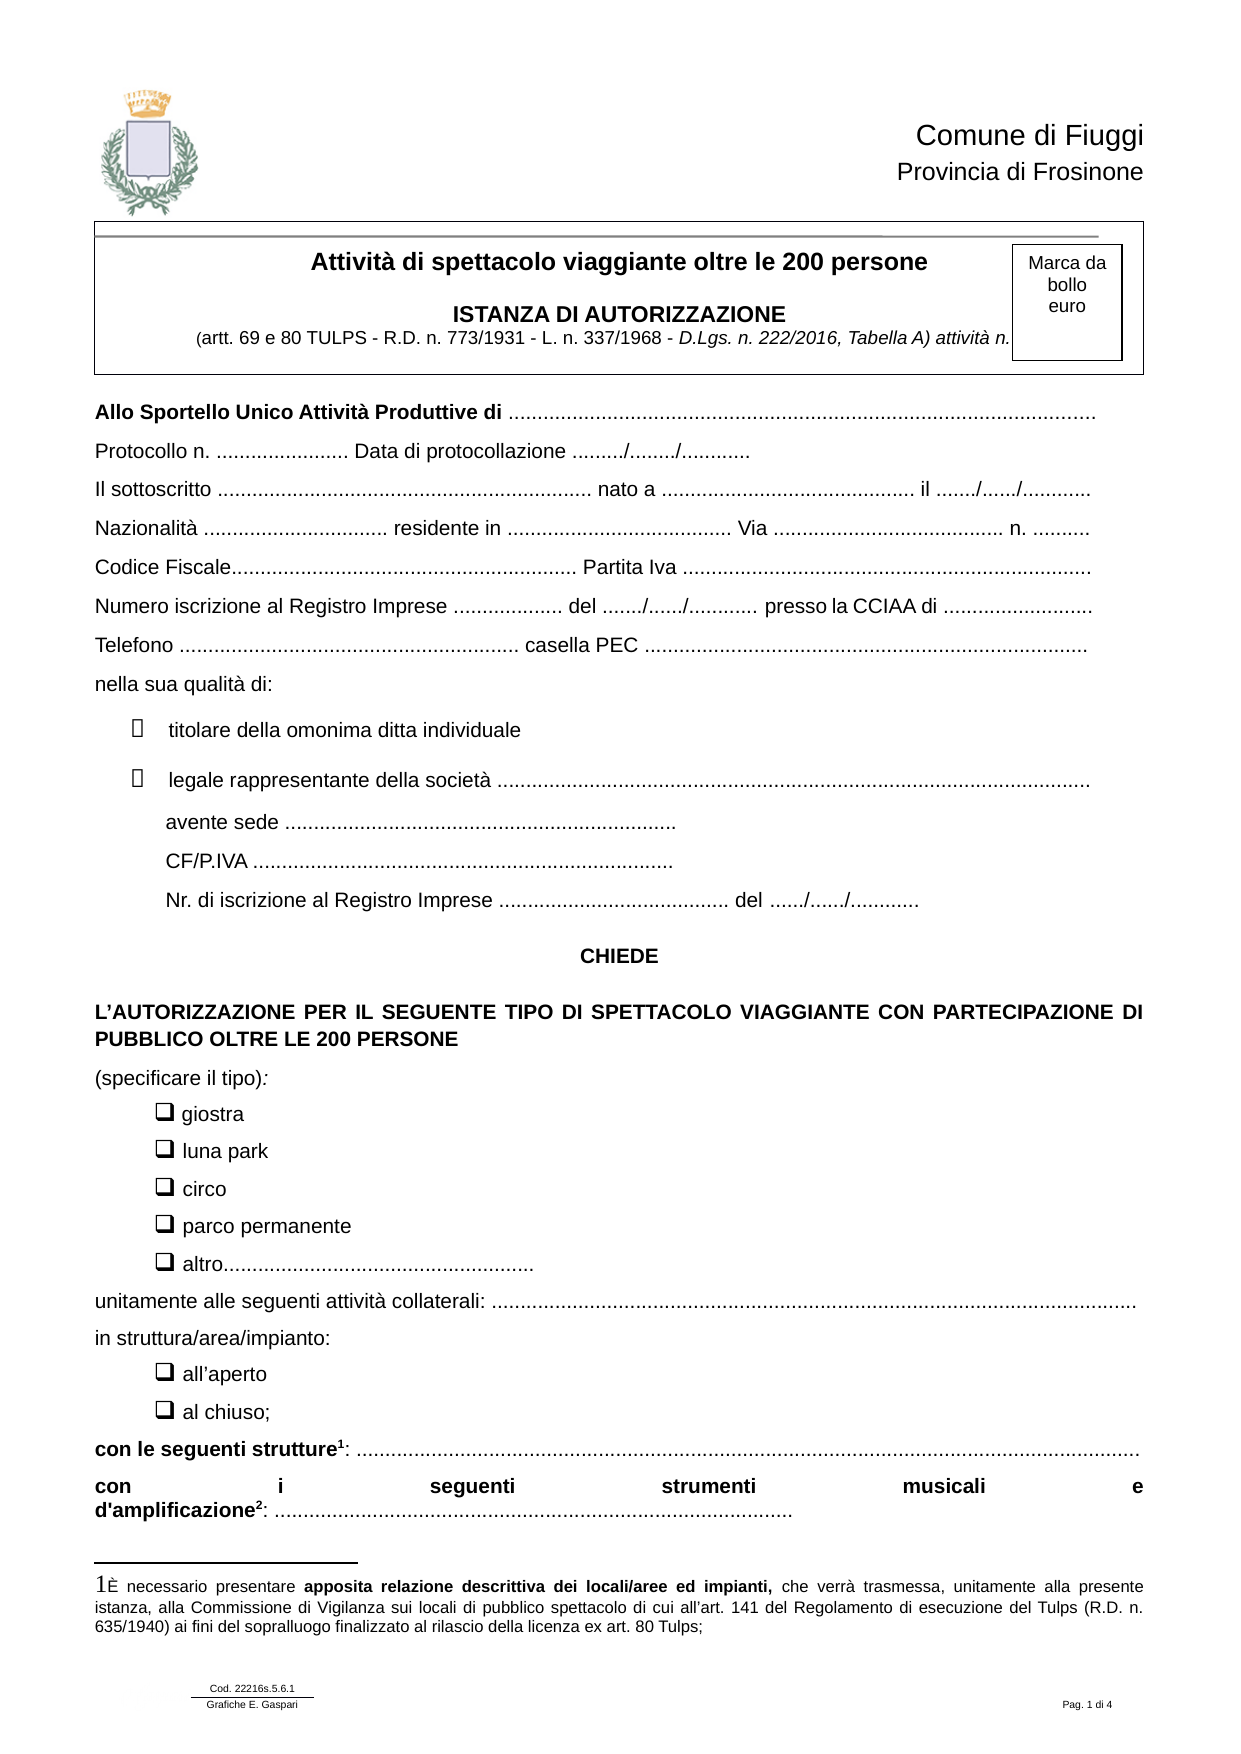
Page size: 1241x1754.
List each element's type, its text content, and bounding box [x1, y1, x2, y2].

text L’AUTORIZZAZIONE PER IL SEGUENTE TIPO DI SPETTACOLO VIAGGIANTE CON PARTECIPAZIONE DI PUBBLICO OLTRE LE 200 PERSONE [94, 1000, 1144, 1051]
text Allo Sportello Unico Attività Produttive di [94, 399, 1144, 423]
text  giostra [153, 1102, 1144, 1127]
text Codice Fiscale............................................................ Partita Iva ....................................................................... [94, 555, 1144, 579]
text unitamente alle seguenti attività collaterali: ................................................................................................................ [94, 1289, 1144, 1313]
text Protocollo n. ....................... Data di protocollazione ........./......../............ [94, 438, 1144, 462]
text  luna park [153, 1139, 1144, 1164]
text È necessario presentare apposita relazione descrittiva dei locali/aree ed impianti, che verrà trasmessa, unitamente alla presente istanza, alla Commissione di Vigilanza sui locali di pubblico spettacolo di cui all’art. 141 del Regolamento di esecuzione del Tulps (R.D. n. 635/1940) ai fini del sopralluogo finalizzato al rilascio della licenza ex art. 80 Tulps; [94, 1569, 1144, 1636]
text Il sottoscritto ................................................................. nato a ............................................ il ......./....../............ [94, 477, 1144, 501]
text in struttura/area/impianto: [94, 1326, 1144, 1350]
text CHIEDE [94, 944, 1144, 968]
text con i seguenti strumenti musicali e d'amplificazione: .......................................................................................... [94, 1474, 1144, 1522]
text  legale rappresentante della società ....................................................................................................... [130, 760, 1144, 794]
text  al chiuso; [153, 1400, 1144, 1425]
text Nr. di iscrizione al Registro Imprese ........................................ del ....../....../............ [165, 888, 1144, 912]
text nella sua qualità di: [94, 672, 1144, 696]
text  parco permanente [153, 1214, 1144, 1239]
picture [98, 87, 200, 219]
text Comune di Fiuggi [200, 118, 1144, 152]
text  all’aperto [153, 1362, 1144, 1387]
text Provincia di Frosinone [200, 157, 1144, 185]
text avente sede .................................................................... [165, 810, 1144, 834]
text Telefono ........................................................... casella PEC ............................................................................. [94, 633, 1144, 657]
text  altro...................................................... [153, 1252, 1144, 1277]
text  circo [153, 1177, 1144, 1202]
text Numero iscrizione al Registro Imprese ................... del ......./....../............ presso la CCIAA di .......................... [94, 594, 1144, 618]
text Nazionalità ................................ residente in ....................................... Via ........................................ n. .......... [94, 516, 1144, 540]
text CF/P.IVA ......................................................................... [165, 849, 1144, 873]
text  titolare della omonima ditta individuale [130, 710, 1144, 744]
table_header Attività di spettacolo viaggiante oltre le 200 persone ISTANZA DI AUTORIZZAZIONE (artt. 69 e 80 TULPS - R.D. n. 773/1931 - L. n. 337/1968 - D.Lgs. n. 222/2016, Tabella A) attività n. 82) [95, 222, 1143, 373]
text (specificare il tipo): [94, 1065, 1144, 1089]
text con le seguenti strutture: ........................................................................................................................................ [94, 1437, 1144, 1461]
